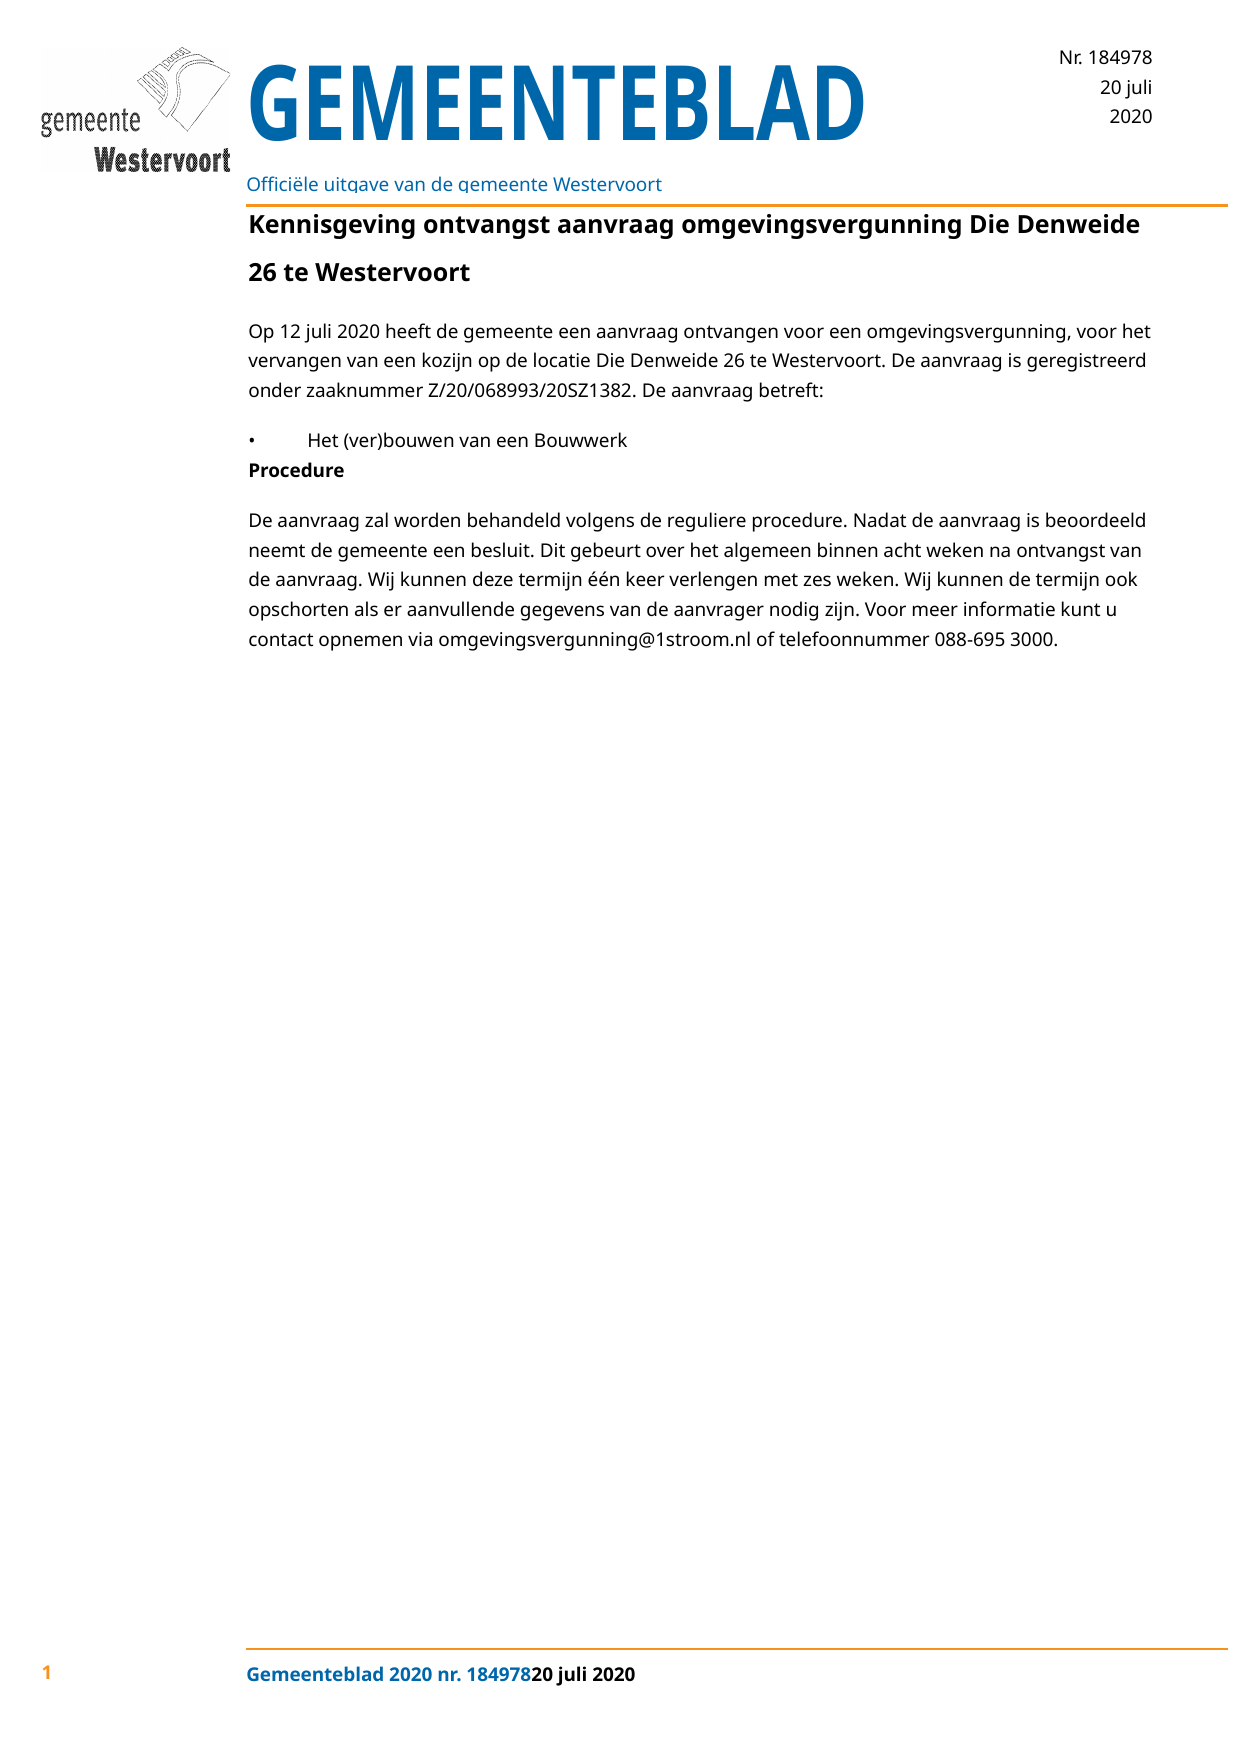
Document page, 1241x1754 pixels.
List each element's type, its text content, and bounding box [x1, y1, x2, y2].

text Op 12 juli 2020 heeft de gemeente een aanvraag ontvangen voor een omgevingsvergunning, voor het vervangen van een kozijn op de locatie Die Denweide 26 te Westervoort. De aanvraag is geregistreerd onder zaaknummer Z/20/068993/20SZ1382. De aanvraag betreft: [248, 318, 1152, 403]
text Kennisgeving ontvangst aanvraag omgevingsvergunning Die Denweide 26 te Westervoort [248, 207, 1152, 288]
text De aanvraag zal worden behandeld volgens de reguliere procedure. Nadat de aanvraag is beoordeeld neemt de gemeente een besluit. Dit gebeurt over het algemeen binnen acht weken na ontvangst van de aanvraag. Wij kunnen deze termijn één keer verlengen met zes weken. Wij kunnen de termijn ook opschorten als er aanvullende gegevens van de aanvrager nodig zijn. Voor meer informatie kunt u contact opnemen via omgevingsvergunning@1stroom.nl of telefoonnummer 088-695 3000. [248, 507, 1152, 652]
list Het (ver)bouwen van een Bouwwerk [248, 427, 1152, 453]
picture [41, 47, 231, 172]
text Procedure [248, 457, 1152, 483]
